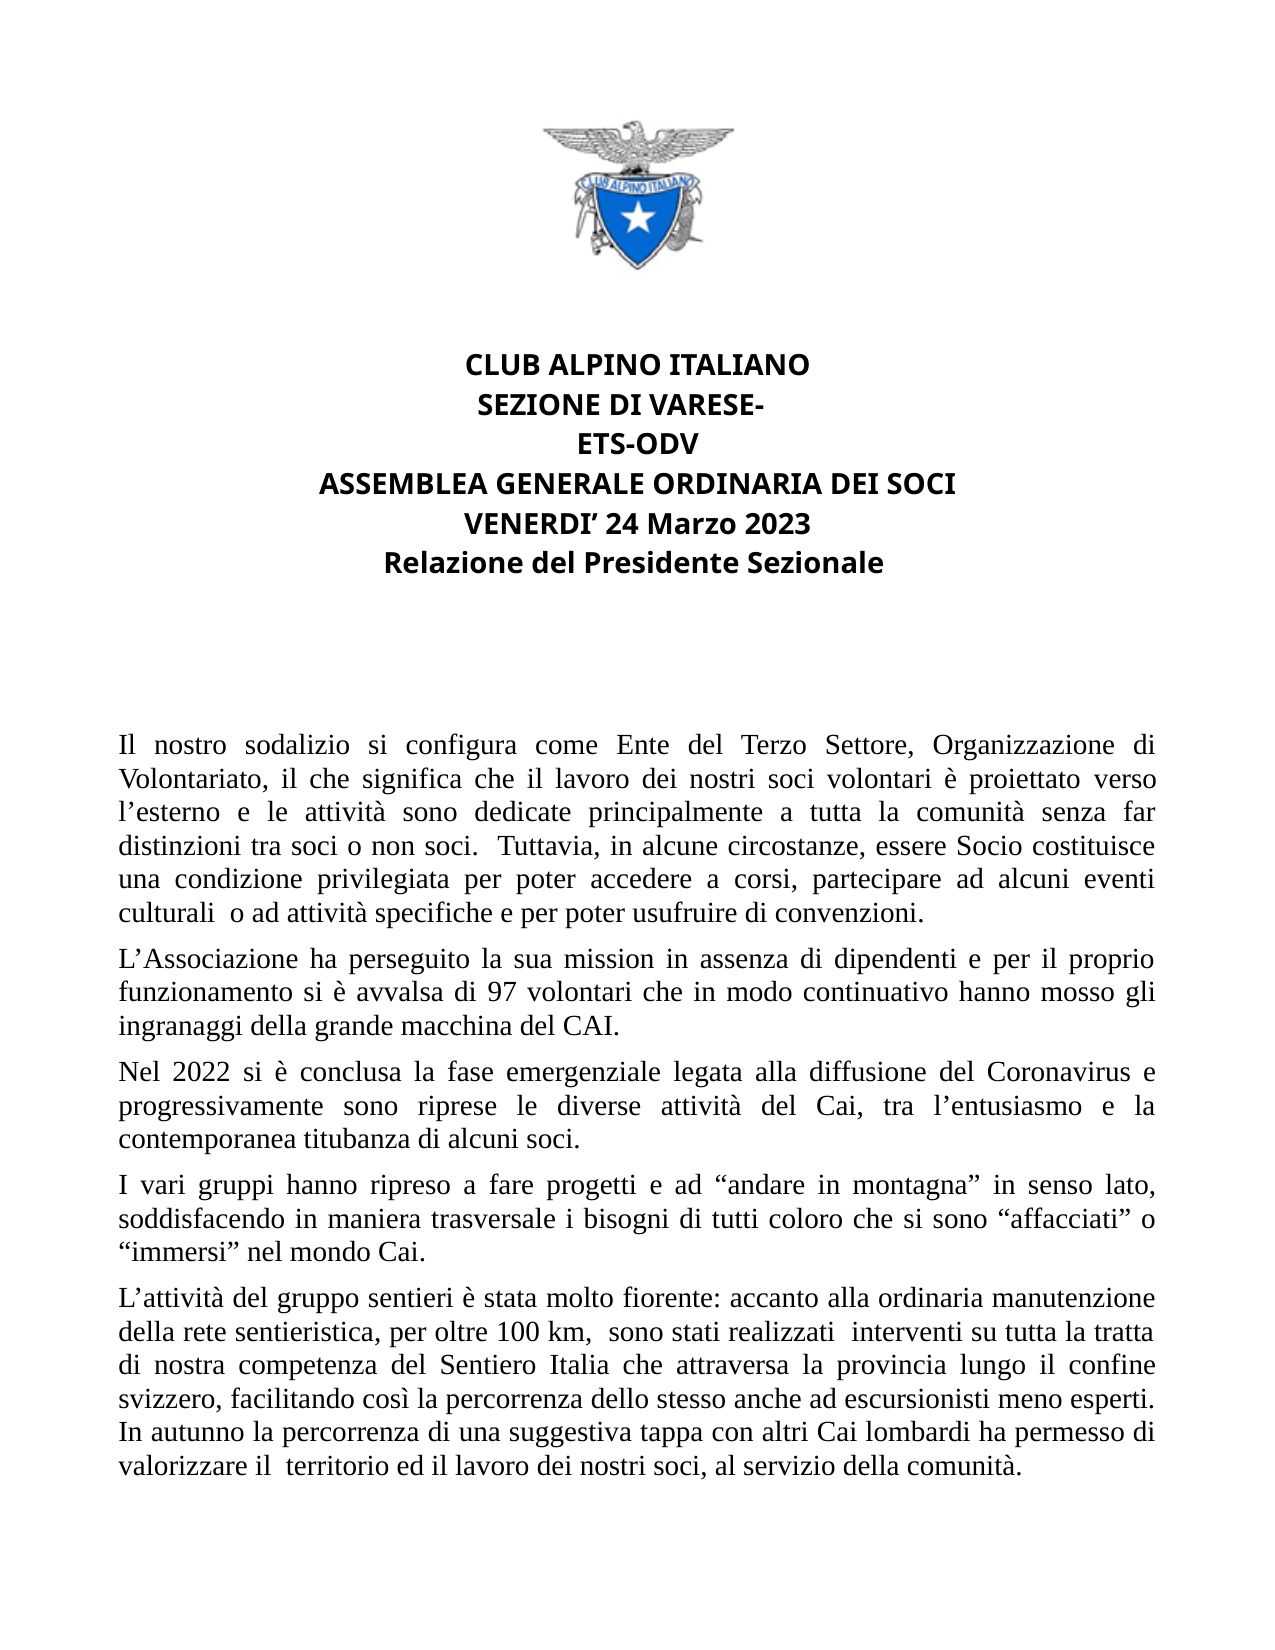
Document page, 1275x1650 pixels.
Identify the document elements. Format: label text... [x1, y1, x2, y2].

text I vari gruppi hanno ripreso a fare progetti e ad “andare in montagna” in senso lato, soddisfacendo in maniera trasversale i bisogni di tutti coloro che si sono “affacciati” o “immersi” nel mondo Cai. [118, 1167, 1157, 1268]
text ETS-ODV [118, 424, 1157, 463]
text L’Associazione ha perseguito la sua mission in assenza di dipendenti e per il proprio funzionamento si è avvalsa di 97 volontari che in modo continuativo hanno mosso gli ingranaggi della grande macchina del CAI. [118, 941, 1157, 1042]
text SEZIONE DI VARESE- [118, 384, 1157, 424]
text Il nostro sodalizio si configura come Ente del Terzo Settore, Organizzazione di Volontariato, il che significa che il lavoro dei nostri soci volontari è proiettato verso l’esterno e le attività sono dedicate principalmente a tutta la comunità senza far distinzioni tra soci o non soci. Tuttavia, in alcune circostanze, essere Socio costituisce una condizione privilegiata per poter accedere a corsi, partecipare ad alcuni eventi culturali o ad attività specifiche e per poter usufruire di convenzioni. [118, 727, 1157, 928]
text L’attività del gruppo sentieri è stata molto fiorente: accanto alla ordinaria manutenzione della rete sentieristica, per oltre 100 km, sono stati realizzati interventi su tutta la tratta di nostra competenza del Sentiero Italia che attraversa la provincia lungo il confine svizzero, facilitando così la percorrenza dello stesso anche ad escursionisti meno esperti. In autunno la percorrenza di una suggestiva tappa con altri Cai lombardi ha permesso di valorizzare il territorio ed il lavoro dei nostri soci, al servizio della comunità. [118, 1280, 1157, 1482]
text ASSEMBLEA GENERALE ORDINARIA DEI SOCI [118, 463, 1157, 503]
text Nel 2022 si è conclusa la fase emergenziale legata alla diffusione del Coronavirus e progressivamente sono riprese le diverse attività del Cai, tra l’entusiasmo e la contemporanea titubanza di alcuni soci. [118, 1054, 1157, 1155]
text VENERDI’ 24 Marzo 2023 [118, 503, 1157, 543]
text Relazione del Presidente Sezionale [118, 543, 1157, 582]
text CLUB ALPINO ITALIANO [118, 344, 1157, 384]
